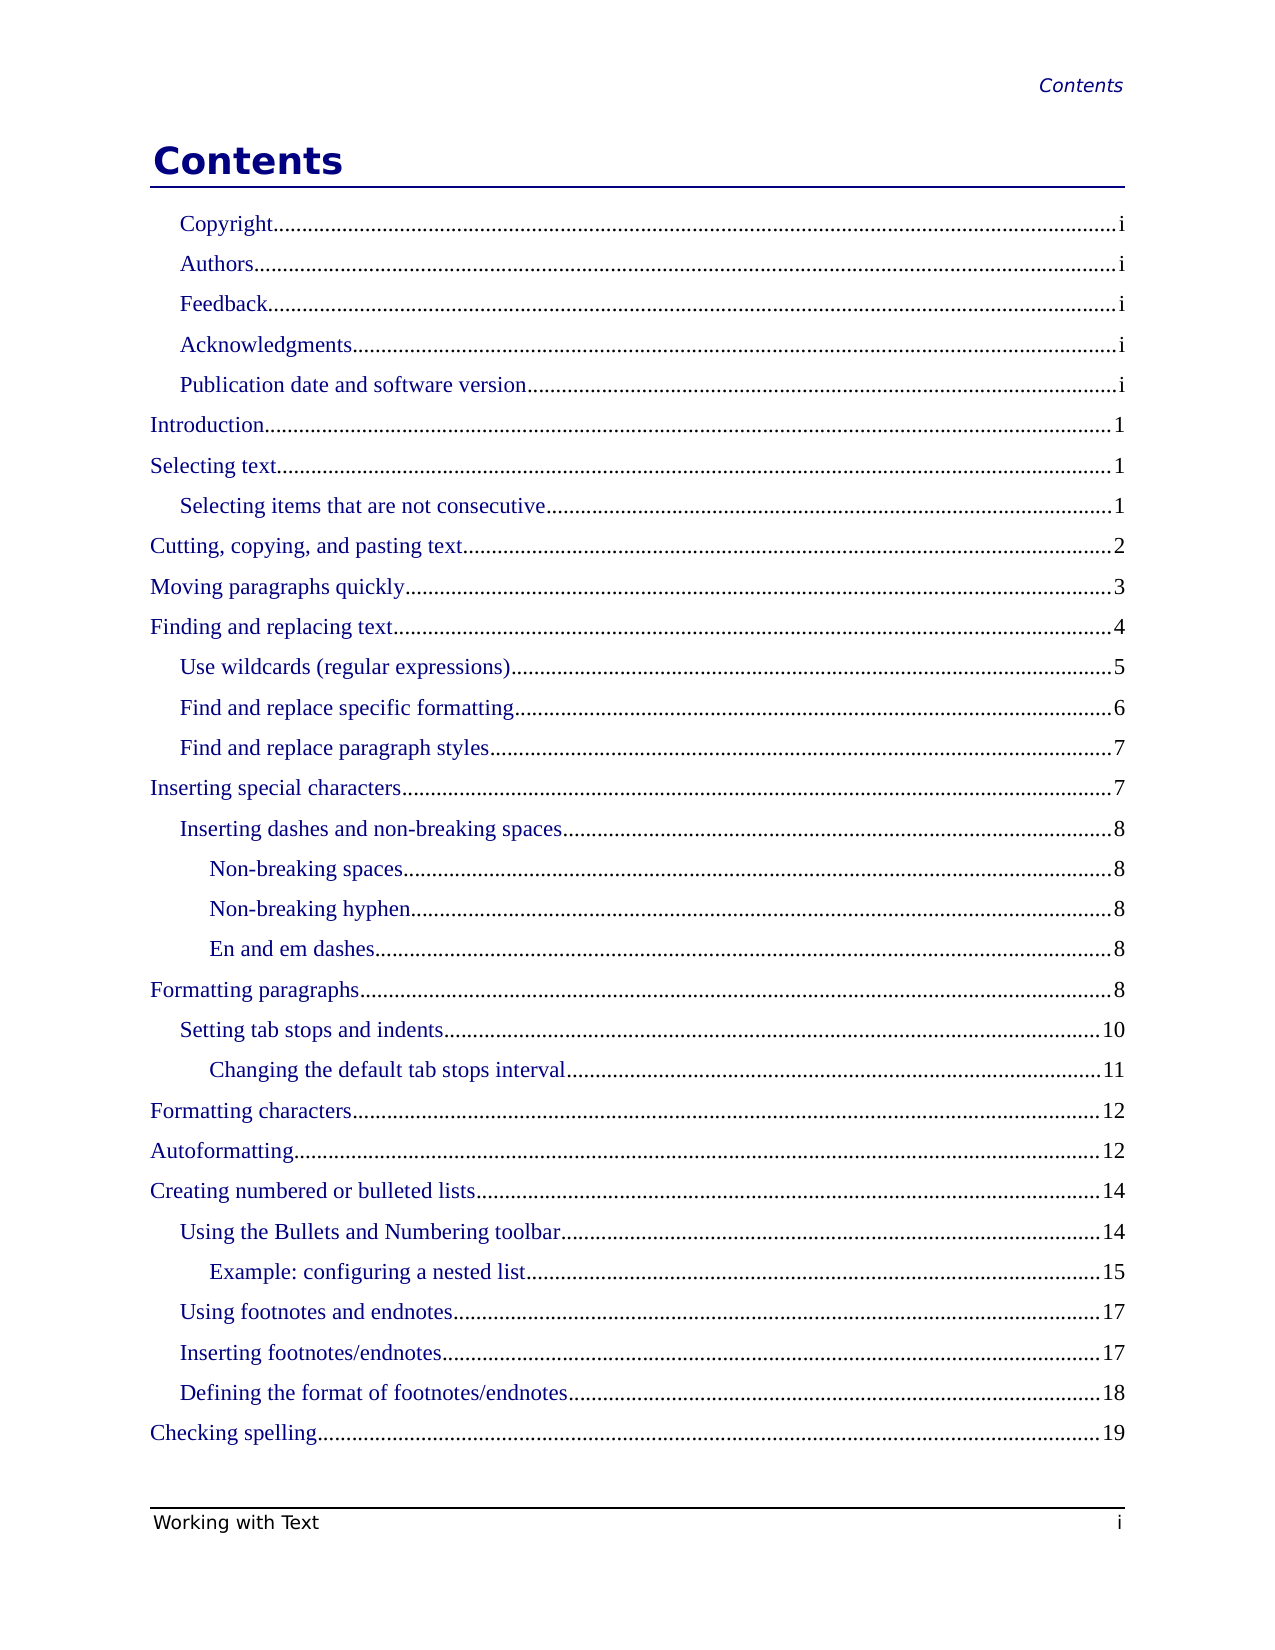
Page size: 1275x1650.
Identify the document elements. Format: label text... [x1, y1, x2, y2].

text Contents [150, 137, 1125, 186]
text Authors i [179, 251, 1125, 277]
text Introduction 1 [150, 412, 1125, 438]
text Creating numbered or bulleted lists 14 [150, 1178, 1125, 1204]
text Find and replace paragraph styles 7 [179, 735, 1125, 760]
text Non-breaking spaces 8 [209, 856, 1125, 881]
text Non-breaking hyphen 8 [209, 896, 1125, 922]
text Use wildcards (regular expressions) 5 [179, 654, 1125, 680]
text Inserting special characters 7 [150, 775, 1125, 801]
text Acknowledgments i [179, 332, 1125, 357]
text Selecting text 1 [150, 453, 1125, 478]
text Autoformatting 12 [150, 1138, 1125, 1163]
text Inserting footnotes/endnotes 17 [179, 1339, 1125, 1365]
text Using the Bullets and Numbering toolbar 14 [179, 1218, 1125, 1244]
text Formatting characters 12 [150, 1098, 1125, 1123]
text Defining the format of footnotes/endnotes 18 [179, 1380, 1125, 1405]
text Selecting items that are not consecutive 1 [179, 493, 1125, 518]
text Publication date and software version i [179, 372, 1125, 397]
text Inserting dashes and non-breaking spaces 8 [179, 815, 1125, 841]
text Changing the default tab stops interval 11 [209, 1057, 1125, 1083]
text Feedback i [179, 291, 1125, 317]
text En and em dashes 8 [209, 936, 1125, 962]
text Cutting, copying, and pasting text 2 [150, 533, 1125, 559]
text Finding and replacing text 4 [150, 614, 1125, 639]
text Checking spelling 19 [150, 1420, 1125, 1446]
text Find and replace specific formatting 6 [179, 694, 1125, 720]
text Moving paragraphs quickly 3 [150, 573, 1125, 599]
text Copyright i [179, 211, 1125, 236]
text Formatting paragraphs 8 [150, 977, 1125, 1002]
text Using footnotes and endnotes 17 [179, 1299, 1125, 1325]
text Setting tab stops and indents 10 [179, 1017, 1125, 1042]
text Example: configuring a nested list 15 [209, 1259, 1125, 1284]
